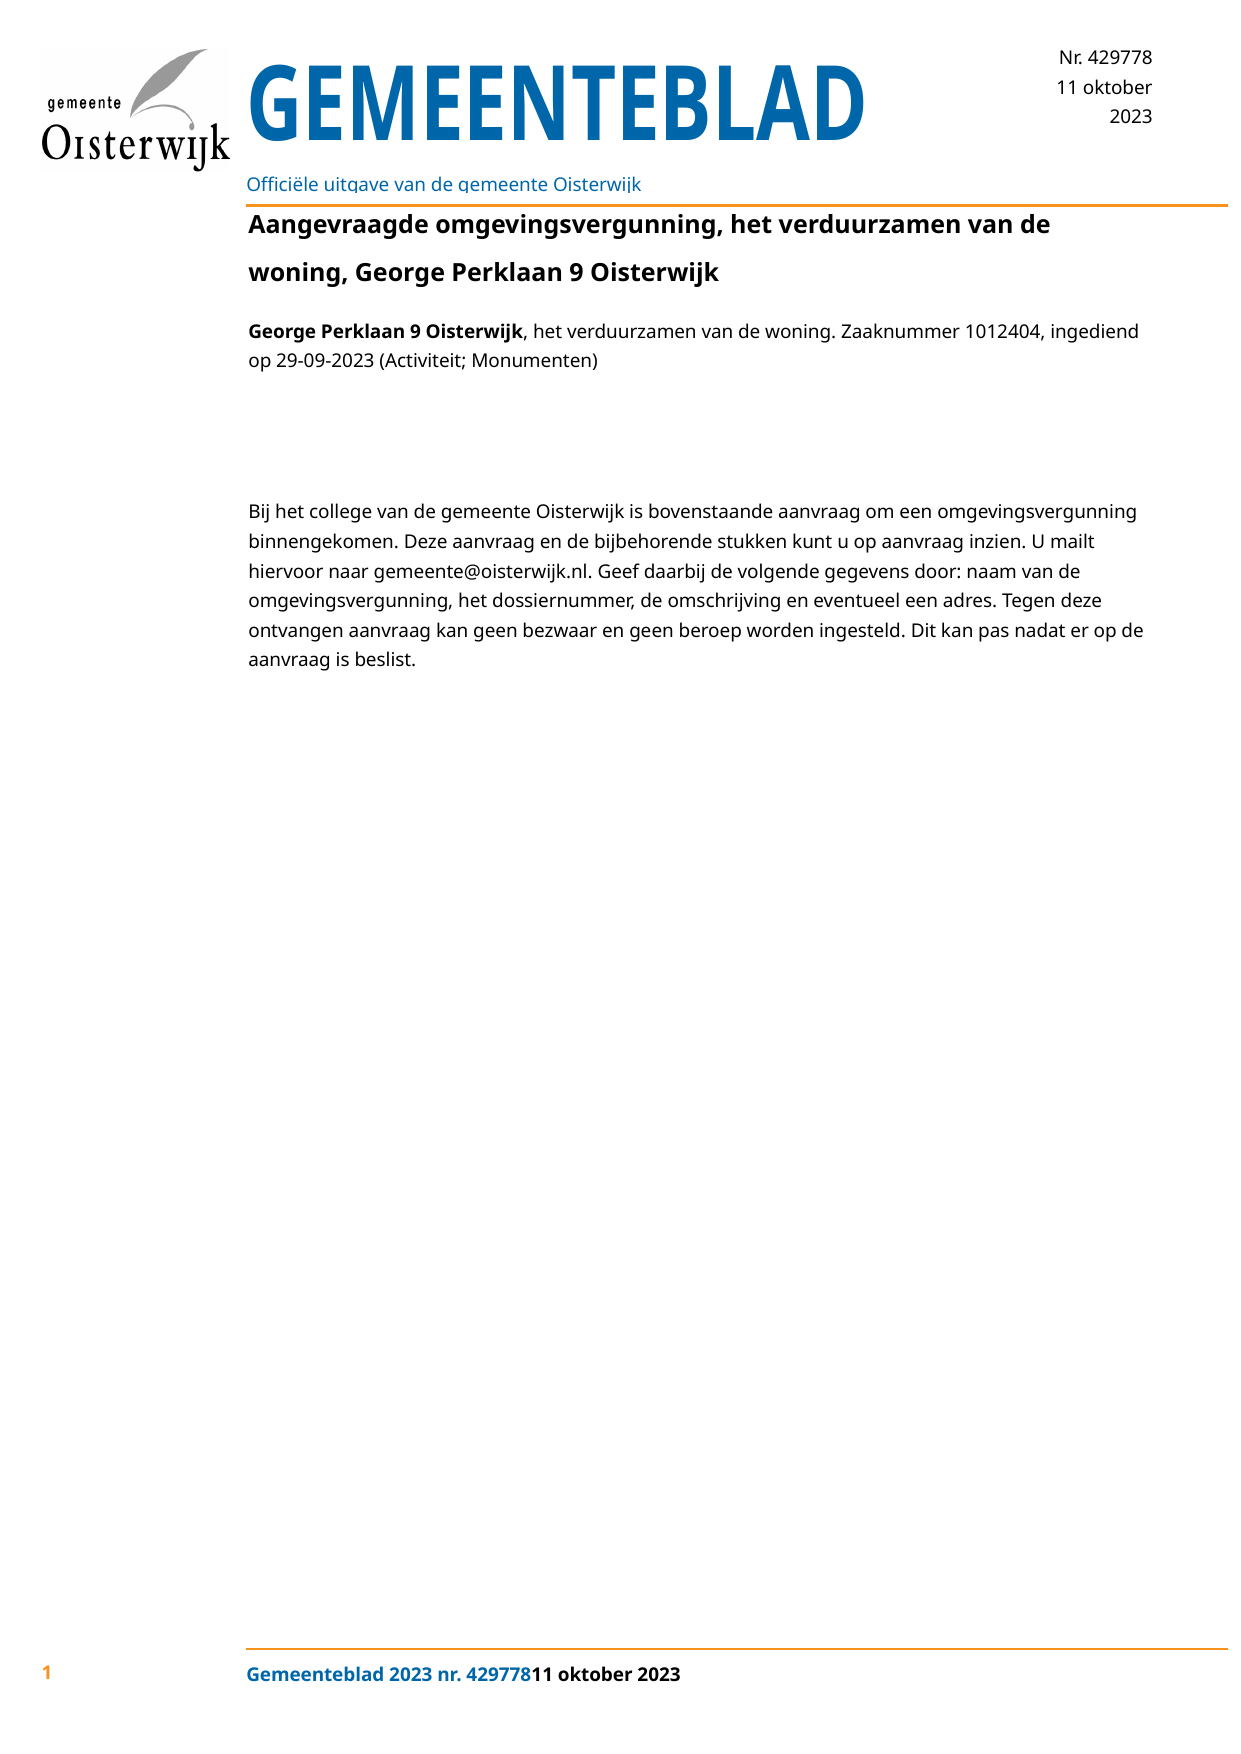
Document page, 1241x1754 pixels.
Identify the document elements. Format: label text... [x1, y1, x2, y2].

picture [41, 47, 231, 172]
text Bij het college van de gemeente Oisterwijk is bovenstaande aanvraag om een omgevingsvergunning binnengekomen. Deze aanvraag en de bijbehorende stukken kunt u op aanvraag inzien. U mailt hiervoor naar gemeente@oisterwijk.nl. Geef daarbij de volgende gegevens door: naam van de omgevingsvergunning, het dossiernummer, de omschrijving en eventueel een adres. Tegen deze ontvangen aanvraag kan geen bezwaar en geen beroep worden ingesteld. Dit kan pas nadat er op de aanvraag is beslist. [248, 499, 1152, 672]
text George Perklaan 9 Oisterwijk, het verduurzamen van de woning. Zaaknummer 1012404, ingediend op 29-09-2023 (Activiteit; Monumenten) [248, 318, 1152, 373]
text Aangevraagde omgevingsvergunning, het verduurzamen van de woning, George Perklaan 9 Oisterwijk [248, 207, 1152, 288]
